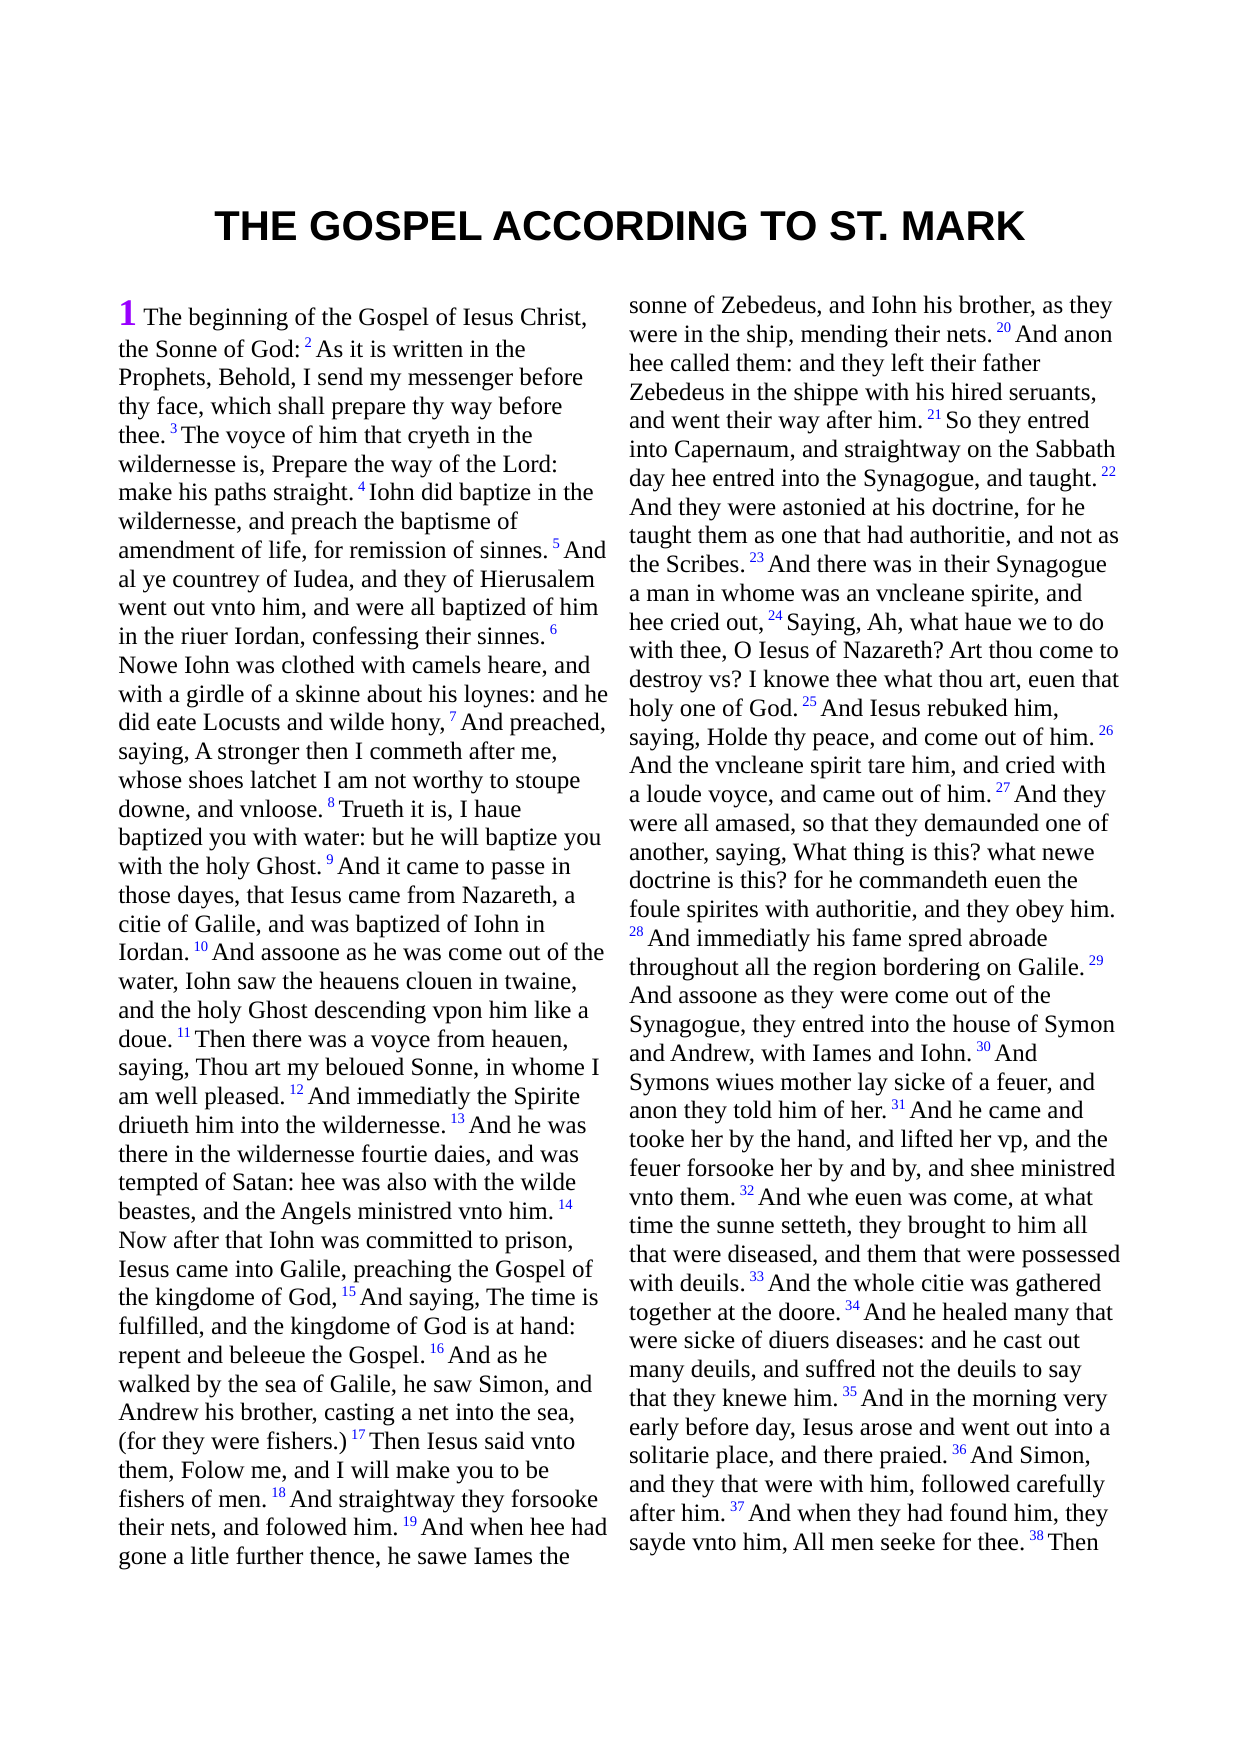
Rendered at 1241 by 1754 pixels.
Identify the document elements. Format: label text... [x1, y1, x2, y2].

title THE GOSPEL ACCORDING TO ST. MARK [118, 201, 1122, 249]
text sonne of Zebedeus, and Iohn his brother, as they were in the ship, mending their nets. 20 And anon hee called them: and they left their father Zebedeus in the shippe with his hired seruants, and went their way after him. 21 So they entred into Capernaum, and straightway on the Sabbath day hee entred into the Synagogue, and taught. 22 And they were astonied at his doctrine, for he taught them as one that had authoritie, and not as the Scribes. 23 And there was in their Synagogue a man in whome was an vncleane spirite, and hee cried out, 24 Saying, Ah, what haue we to do with thee, O Iesus of Nazareth? Art thou come to destroy vs? I knowe thee what thou art, euen that holy one of God. 25 And Iesus rebuked him, saying, Holde thy peace, and come out of him. 26 And the vncleane spirit tare him, and cried with a loude voyce, and came out of him. 27 And they were all amased, so that they demaunded one of another, saying, What thing is this? what newe doctrine is this? for he commandeth euen the foule spirites with authoritie, and they obey him. 28 And immediatly his fame spred abroade throughout all the region bordering on Galile. 29 And assoone as they were come out of the Synagogue, they entred into the house of Symon and Andrew, with Iames and Iohn. 30 And Symons wiues mother lay sicke of a feuer, and anon they told him of her. 31 And he came and tooke her by the hand, and lifted her vp, and the feuer forsooke her by and by, and shee ministred vnto them. 32 And whe euen was come, at what time the sunne setteth, they brought to him all that were diseased, and them that were possessed with deuils. 33 And the whole citie was gathered together at the doore. 34 And he healed many that were sicke of diuers diseases: and he cast out many deuils, and suffred not the deuils to say that they knewe him. 35 And in the morning very early before day, Iesus arose and went out into a solitarie place, and there praied. 36 And Simon, and they that were with him, followed carefully after him. 37 And when they had found him, they sayde vnto him, All men seeke for thee. 38 Then [629, 291, 1122, 1556]
text 1 The beginning of the Gospel of Iesus Christ, the Sonne of God: 2 As it is written in the Prophets, Behold, I send my messenger before thy face, which shall prepare thy way before thee. 3 The voyce of him that cryeth in the wildernesse is, Prepare the way of the Lord: make his paths straight. 4 Iohn did baptize in the wildernesse, and preach the baptisme of amendment of life, for remission of sinnes. 5 And al ye countrey of Iudea, and they of Hierusalem went out vnto him, and were all baptized of him in the riuer Iordan, confessing their sinnes. 6 Nowe Iohn was clothed with camels heare, and with a girdle of a skinne about his loynes: and he did eate Locusts and wilde hony, 7 And preached, saying, A stronger then I commeth after me, whose shoes latchet I am not worthy to stoupe downe, and vnloose. 8 Trueth it is, I haue baptized you with water: but he will baptize you with the holy Ghost. 9 And it came to passe in those dayes, that Iesus came from Nazareth, a citie of Galile, and was baptized of Iohn in Iordan. 10 And assoone as he was come out of the water, Iohn saw the heauens clouen in twaine, and the holy Ghost descending vpon him like a doue. 11 Then there was a voyce from heauen, saying, Thou art my beloued Sonne, in whome I am well pleased. 12 And immediatly the Spirite driueth him into the wildernesse. 13 And he was there in the wildernesse fourtie daies, and was tempted of Satan: hee was also with the wilde beastes, and the Angels ministred vnto him. 14 Now after that Iohn was committed to prison, Iesus came into Galile, preaching the Gospel of the kingdome of God, 15 And saying, The time is fulfilled, and the kingdome of God is at hand: repent and beleeue the Gospel. 16 And as he walked by the sea of Galile, he saw Simon, and Andrew his brother, casting a net into the sea, (for they were fishers.) 17 Then Iesus said vnto them, Folow me, and I will make you to be fishers of men. 18 And straightway they forsooke their nets, and folowed him. 19 And when hee had gone a litle further thence, he sawe Iames the [118, 291, 611, 1570]
